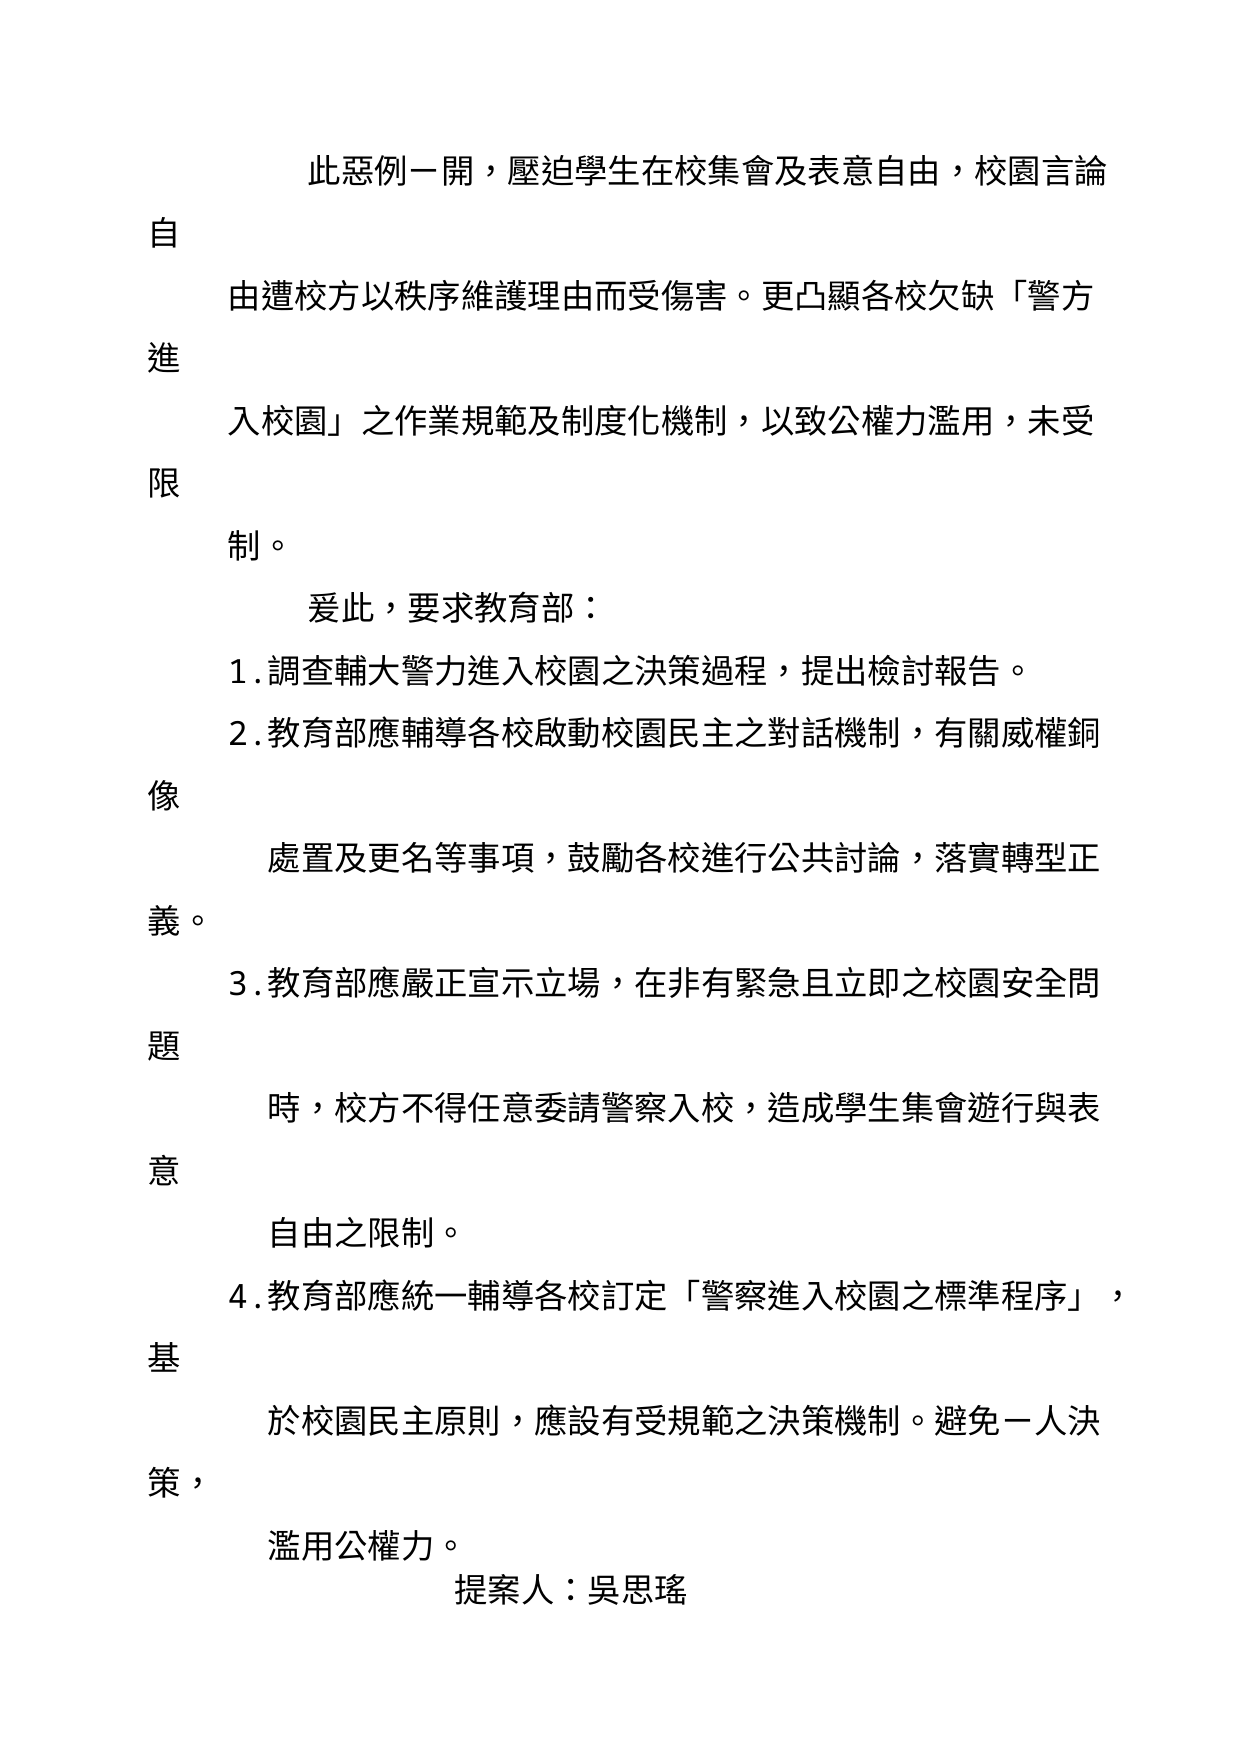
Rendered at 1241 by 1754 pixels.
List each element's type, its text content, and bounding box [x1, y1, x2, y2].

text 時，校方不得任意委請警察入校，造成學生集會遊行與表意 [148, 1064, 1122, 1189]
text 2.教育部應輔導各校啟動校園民主之對話機制，有關威權銅像 [148, 689, 1122, 814]
text 於校園民主原則，應設有受規範之決策機制。避免ㄧ人決策， [148, 1377, 1122, 1502]
text 1.調查輔大警力進入校園之決策過程，提出檢討報告。 [148, 627, 1122, 689]
text 由遭校方以秩序維護理由而受傷害。更凸顯各校欠缺「警方進 [148, 252, 1122, 377]
text 此惡例ㄧ開，壓迫學生在校集會及表意自由，校園言論自 [148, 127, 1122, 252]
text 處置及更名等事項，鼓勵各校進行公共討論，落實轉型正義。 [148, 814, 1122, 939]
text 爰此，要求教育部： [148, 564, 1122, 627]
text 自由之限制。 [148, 1189, 1122, 1252]
text 提案人：吳思瑤 [148, 1564, 1122, 1612]
text 濫用公權力。 [148, 1502, 1122, 1564]
text 制。 [148, 502, 1122, 564]
text 4.教育部應統一輔導各校訂定「警察進入校園之標準程序」，基 [148, 1252, 1122, 1377]
text 入校園」之作業規範及制度化機制，以致公權力濫用，未受限 [148, 377, 1122, 502]
text 3.教育部應嚴正宣示立場，在非有緊急且立即之校園安全問題 [148, 939, 1122, 1064]
